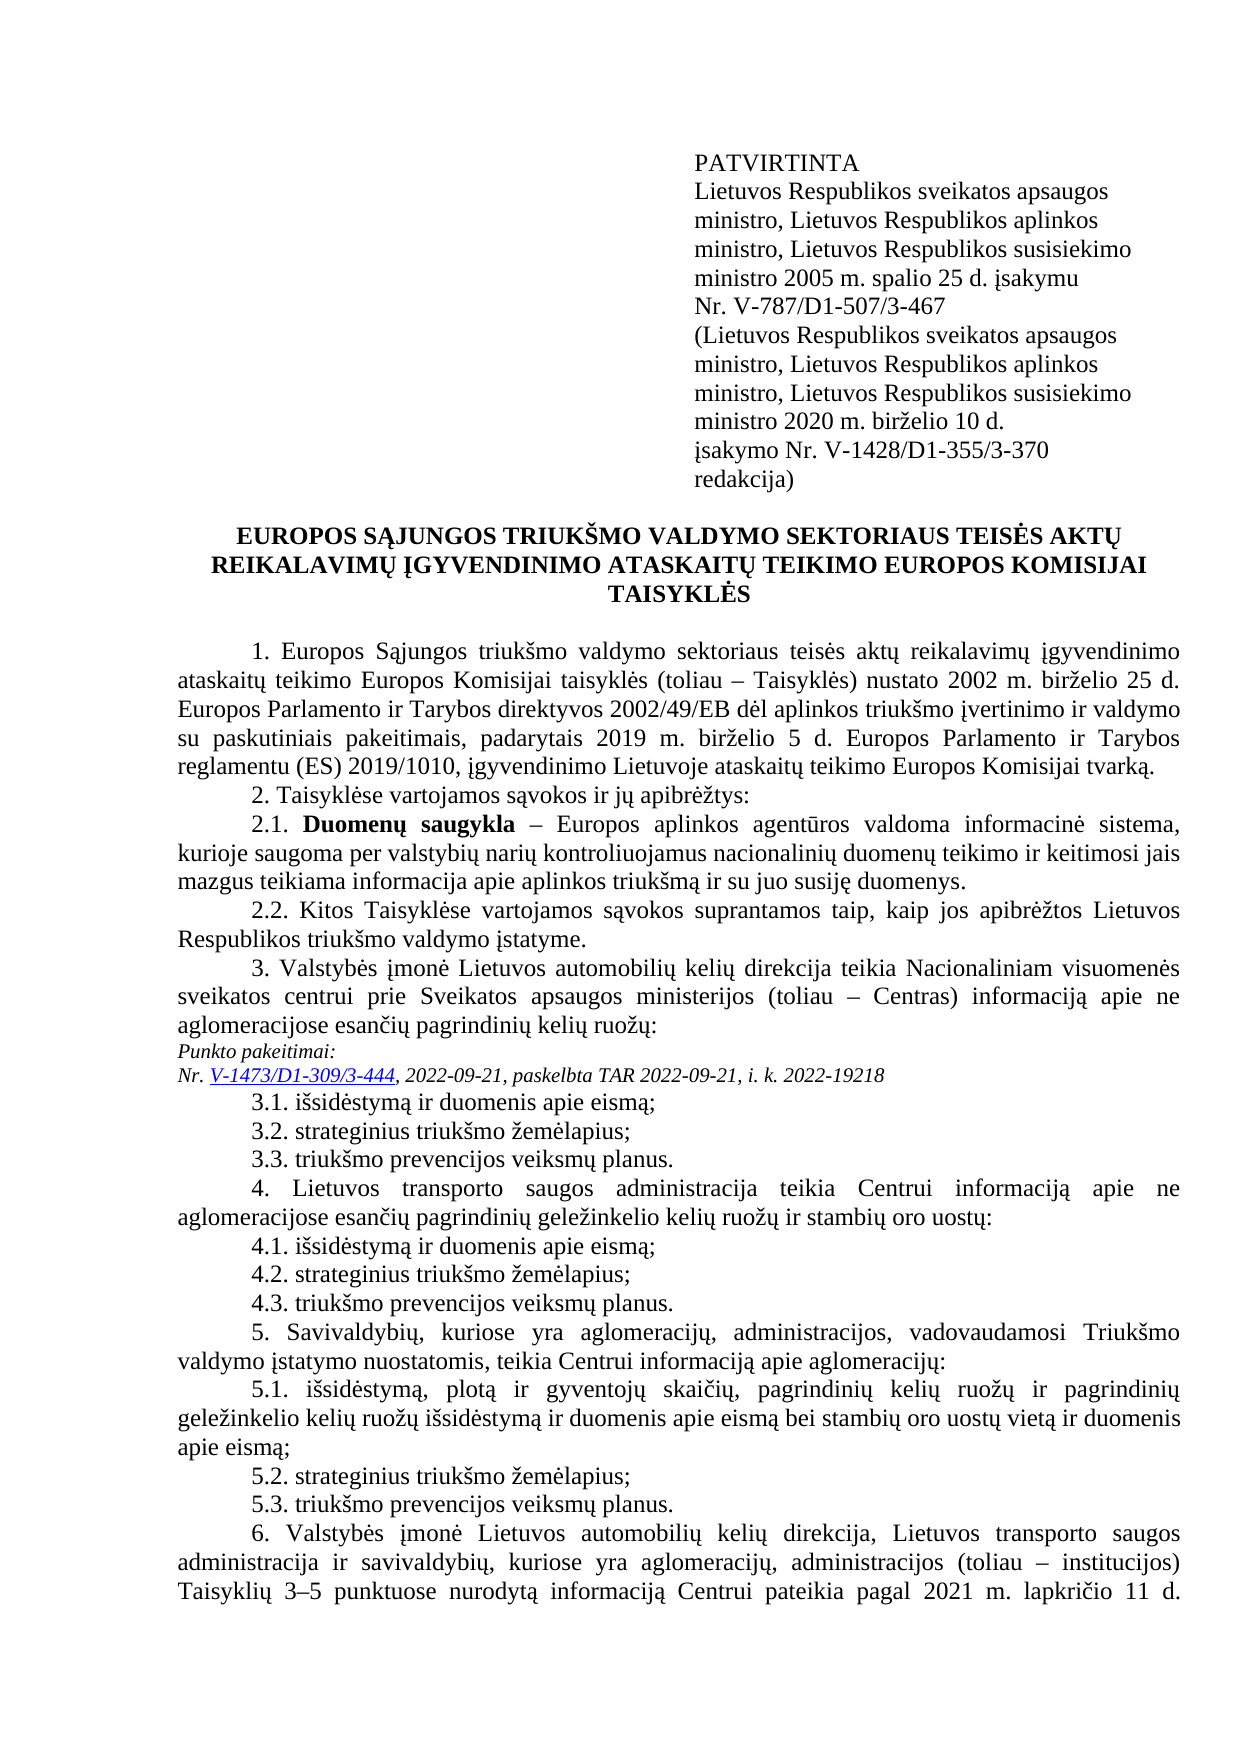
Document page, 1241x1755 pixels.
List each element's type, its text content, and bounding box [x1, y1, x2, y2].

text redakcija) [694, 464, 1181, 493]
text 5. Savivaldybių, kuriose yra aglomeracijų, administracijos, vadovaudamosi Triukšmo valdymo įstatymo nuostatomis, teikia Centrui informaciją apie aglomeracijų: [177, 1317, 1181, 1374]
text ministro, Lietuvos Respublikos aplinkos [694, 205, 1181, 234]
text 2.1. Duomenų saugykla – Europos aplinkos agentūros valdoma informacinė sistema, kurioje saugoma per valstybių narių kontroliuojamus nacionalinių duomenų teikimo ir keitimosi jais mazgus teikiama informacija apie aplinkos triukšmą ir su juo susiję duomenys. [177, 809, 1181, 895]
text 2. Taisyklėse vartojamos sąvokos ir jų apibrėžtys: [177, 780, 1181, 809]
text 4.3. triukšmo prevencijos veiksmų planus. [177, 1288, 1181, 1317]
text 4.1. išsidėstymą ir duomenis apie eismą; [177, 1231, 1181, 1259]
text 3.1. išsidėstymą ir duomenis apie eismą; [177, 1087, 1181, 1116]
text ministro 2020 m. birželio 10 d. [694, 406, 1181, 435]
text 5.2. strateginius triukšmo žemėlapius; [177, 1461, 1181, 1489]
text 5.1. išsidėstymą, plotą ir gyventojų skaičių, pagrindinių kelių ruožų ir pagrindinių geležinkelio kelių ruožų išsidėstymą ir duomenis apie eismą bei stambių oro uostų vietą ir duomenis apie eismą; [177, 1374, 1181, 1461]
text Nr. V-787/D1-507/3-467 [694, 291, 1181, 320]
text PATVIRTINTA [694, 148, 1181, 176]
text Punkto pakeitimai: [177, 1039, 1181, 1063]
text 3.2. strateginius triukšmo žemėlapius; [177, 1116, 1181, 1144]
text 3.3. triukšmo prevencijos veiksmų planus. [177, 1144, 1181, 1173]
text Lietuvos Respublikos sveikatos apsaugos [694, 176, 1181, 205]
text įsakymo Nr. V-1428/D1-355/3-370 [694, 435, 1181, 464]
text 5.3. triukšmo prevencijos veiksmų planus. [177, 1489, 1181, 1518]
text Nr. V-1473/D1-309/3-444, 2022-09-21, paskelbta TAR 2022-09-21, i. k. 2022-19218 [177, 1063, 1181, 1087]
text 6. Valstybės įmonė Lietuvos automobilių kelių direkcija, Lietuvos transporto saugos administracija ir savivaldybių, kuriose yra aglomeracijų, administracijos (toliau – institucijos) Taisyklių 3–5 punktuose nurodytą informaciją Centrui pateikia pagal 2021 m. lapkričio 11 d. [177, 1518, 1181, 1604]
text ministro, Lietuvos Respublikos susisiekimo [694, 378, 1181, 406]
text ministro, Lietuvos Respublikos susisiekimo [694, 234, 1181, 263]
text 1. Europos Sąjungos triukšmo valdymo sektoriaus teisės aktų reikalavimų įgyvendinimo ataskaitų teikimo Europos Komisijai taisyklės (toliau – Taisyklės) nustato 2002 m. birželio 25 d. Europos Parlamento ir Tarybos direktyvos 2002/49/EB dėl aplinkos triukšmo įvertinimo ir valdymo su paskutiniais pakeitimais, padarytais 2019 m. birželio 5 d. Europos Parlamento ir Tarybos reglamentu (ES) 2019/1010, įgyvendinimo Lietuvoje ataskaitų teikimo Europos Komisijai tvarką. [177, 636, 1181, 780]
text ministro, Lietuvos Respublikos aplinkos [694, 349, 1181, 378]
text 4. Lietuvos transporto saugos administracija teikia Centrui informaciją apie ne aglomeracijose esančių pagrindinių geležinkelio kelių ruožų ir stambių oro uostų: [177, 1173, 1181, 1231]
text 4.2. strateginius triukšmo žemėlapius; [177, 1259, 1181, 1288]
text EUROPOS SĄJUNGOS TRIUKŠMO VALDYMO SEKTORIAUS TEISĖS AKTŲ REIKALAVIMŲ ĮGYVENDINIMO ATASKAITŲ TEIKIMO EUROPOS KOMISIJAI TAISYKLĖS [177, 521, 1181, 608]
text 2.2. Kitos Taisyklėse vartojamos sąvokos suprantamos taip, kaip jos apibrėžtos Lietuvos Respublikos triukšmo valdymo įstatyme. [177, 895, 1181, 953]
text (Lietuvos Respublikos sveikatos apsaugos [694, 320, 1181, 349]
text ministro 2005 m. spalio 25 d. įsakymu [694, 263, 1181, 291]
text 3. Valstybės įmonė Lietuvos automobilių kelių direkcija teikia Nacionaliniam visuomenės sveikatos centrui prie Sveikatos apsaugos ministerijos (toliau – Centras) informaciją apie ne aglomeracijose esančių pagrindinių kelių ruožų: [177, 953, 1181, 1039]
